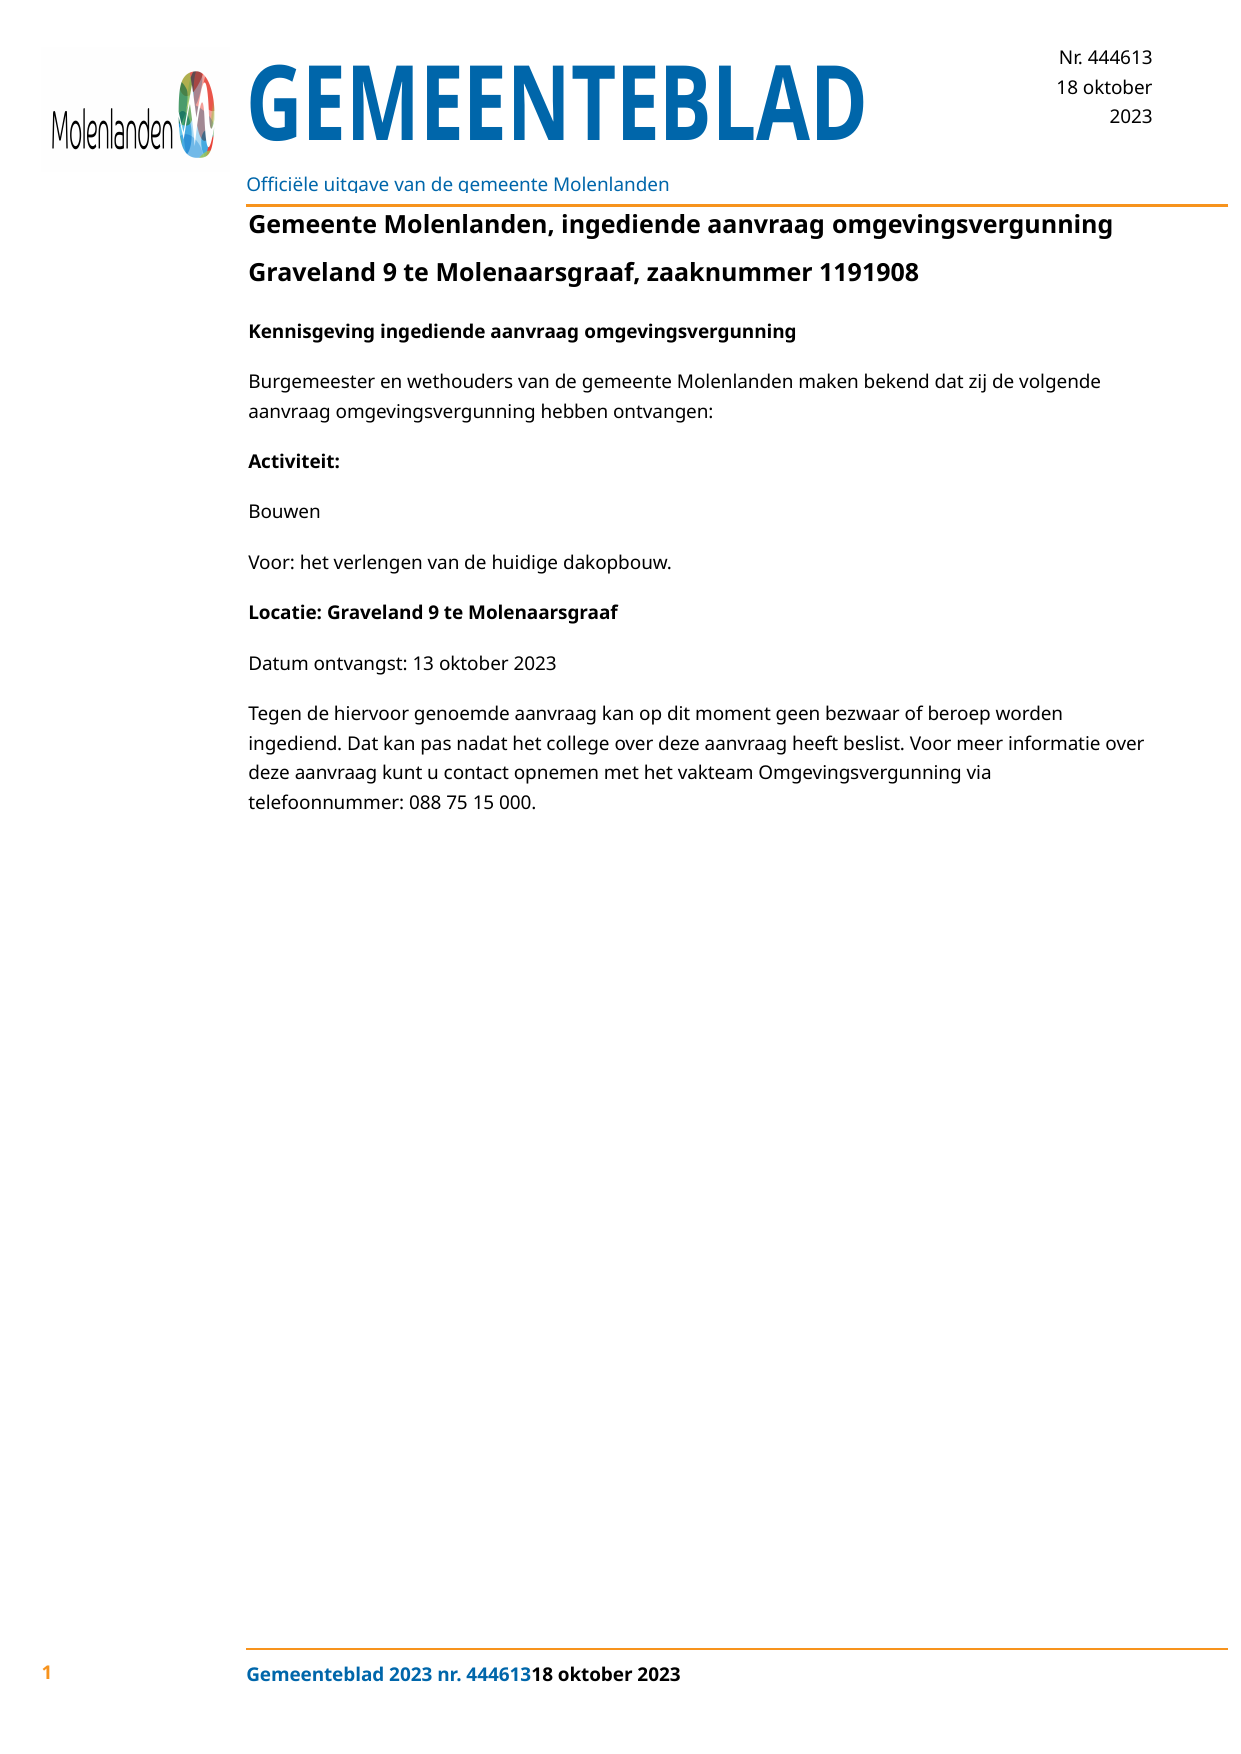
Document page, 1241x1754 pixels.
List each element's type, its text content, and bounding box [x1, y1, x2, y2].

text Kennisgeving ingediende aanvraag omgevingsvergunning [248, 318, 1152, 344]
text Locatie: Graveland 9 te Molenaarsgraaf [248, 599, 1152, 625]
text Tegen de hiervoor genoemde aanvraag kan op dit moment geen bezwaar of beroep worden ingediend. Dat kan pas nadat het college over deze aanvraag heeft beslist. Voor meer informatie over deze aanvraag kunt u contact opnemen met het vakteam Omgevingsvergunning via telefoonnummer: 088 75 15 000. [248, 700, 1152, 815]
text Datum ontvangst: 13 oktober 2023 [248, 650, 1152, 676]
text Bouwen [248, 499, 1152, 524]
picture [41, 47, 231, 172]
text Gemeente Molenlanden, ingediende aanvraag omgevingsvergunning Graveland 9 te Molenaarsgraaf, zaaknummer 1191908 [248, 207, 1152, 288]
text Burgemeester en wethouders van de gemeente Molenlanden maken bekend dat zij de volgende aanvraag omgevingsvergunning hebben ontvangen: [248, 368, 1152, 424]
text Voor: het verlengen van de huidige dakopbouw. [248, 549, 1152, 575]
text Activiteit: [248, 448, 1152, 474]
